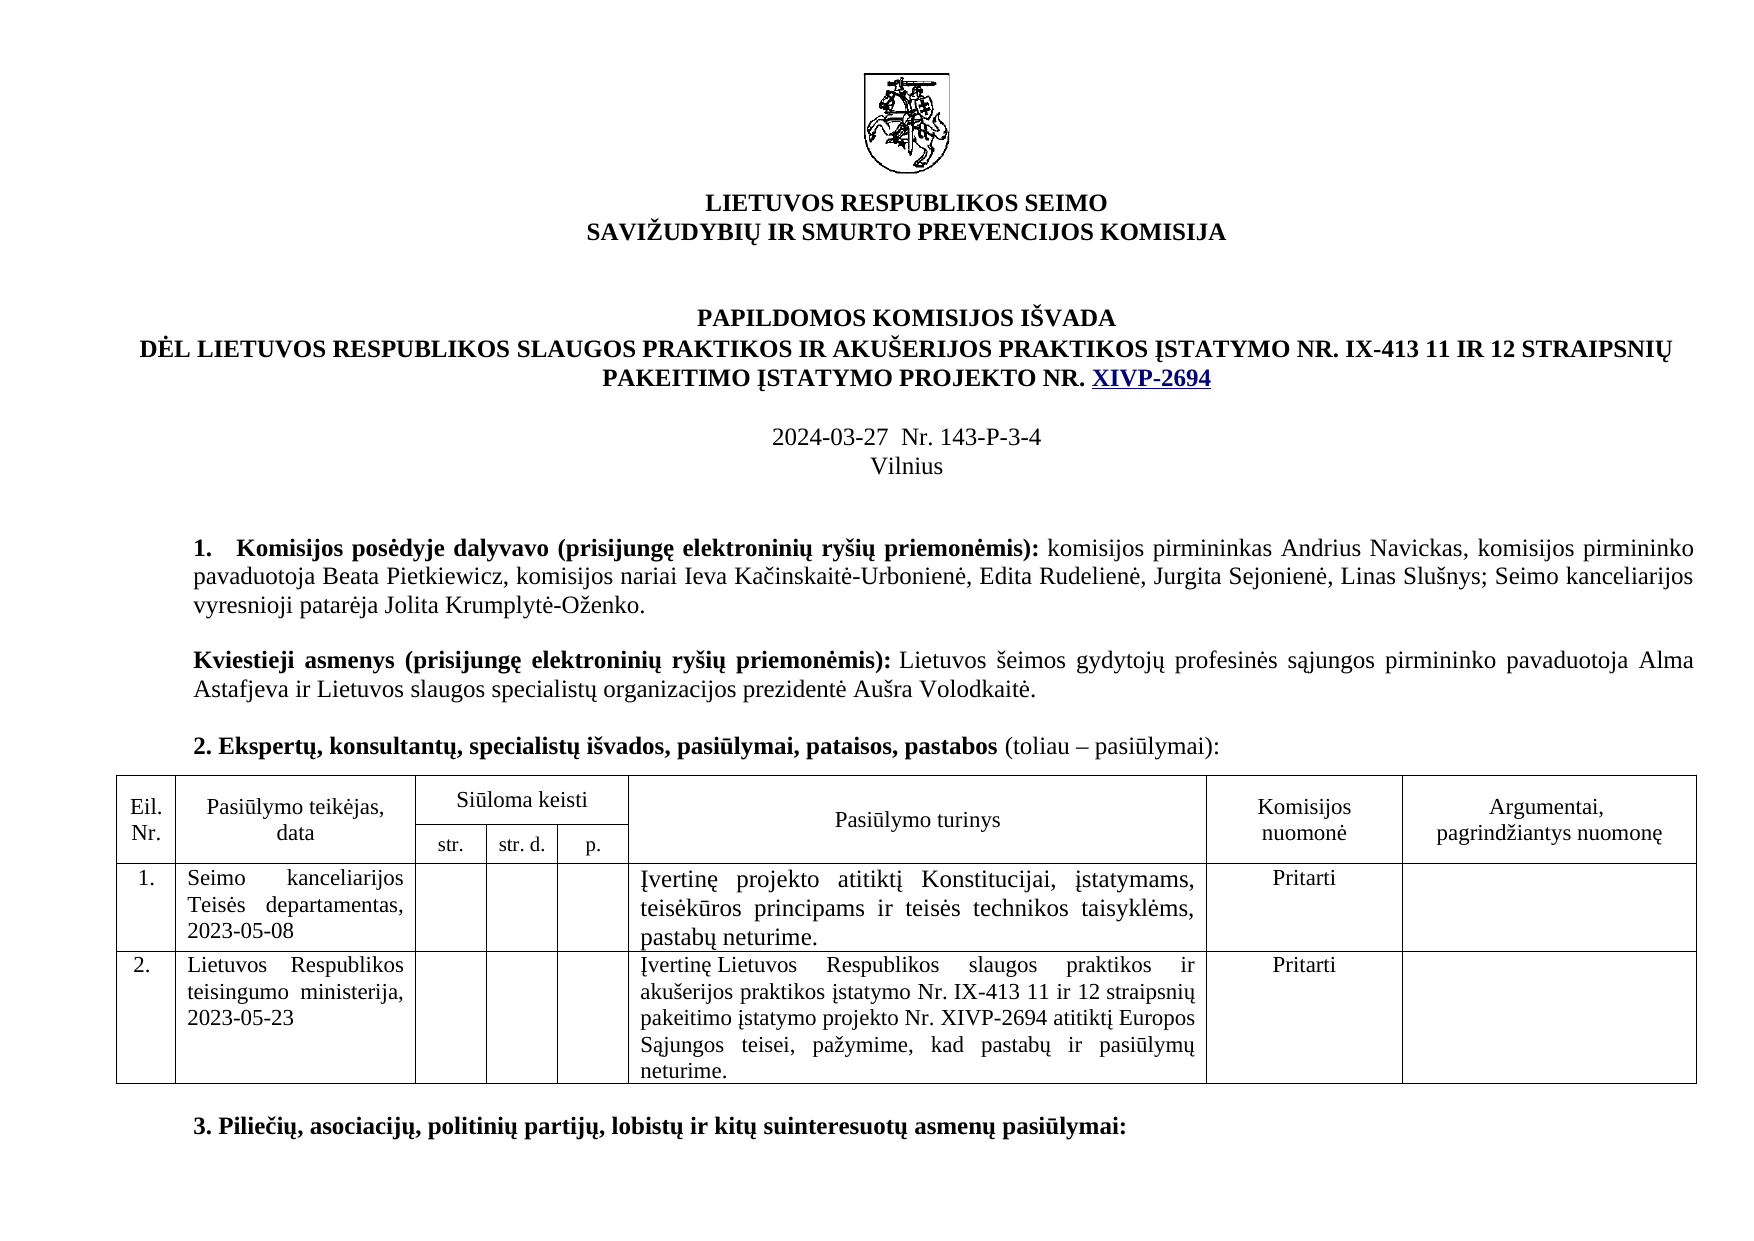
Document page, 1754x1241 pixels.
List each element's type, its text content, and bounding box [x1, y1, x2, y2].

table_cell 1. [117, 864, 175, 951]
table_cell Įvertinę projekto atitiktį Konstitucijai, įstatymams, teisėkūros principams ir teisės technikos taisyklėms, pastabų neturime. [629, 864, 1206, 951]
table_cell [558, 952, 628, 1083]
table_cell [416, 864, 486, 951]
text DĖL LIETUVOS RESPUBLIKOS SLAUGOS PRAKTIKOS IR AKUŠERIJOS PRAKTIKOS ĮSTATYMO NR. IX-413 11 IR 12 STRAIPSNIŲ PAKEITIMO ĮSTATYMO PROJEKTO NR. XIVP-2694 [124, 334, 1689, 392]
subtitle 3. Piliečių, asociacijų, politinių partijų, lobistų ir kitų suinteresuotų asmenų pasiūlymai: [118, 1111, 1695, 1139]
table_cell Įvertinę Lietuvos Respublikos slaugos praktikos ir akušerijos praktikos įstatymo Nr. IX-413 11 ir 12 straipsnių pakeitimo įstatymo projekto Nr. XIVP-2694 atitiktį Europos Sąjungos teisei, pažymime, kad pastabų ir pasiūlymų neturime. [629, 952, 1206, 1083]
text Savižudybių ir smurto prevencijos komisija [118, 217, 1695, 246]
table_cell [558, 864, 628, 951]
text 2024-03-27 Nr. 143-P-3-4 [118, 422, 1695, 451]
table_cell [487, 864, 557, 951]
table_cell [1403, 864, 1696, 951]
table_cell Pritarti [1207, 952, 1402, 1083]
text LIETUVOS RESPUBLIKOS SEIMO [118, 188, 1695, 217]
text Kviestieji asmenys (prisijungę elektroninių ryšių priemonėmis): Lietuvos šeimos gydytojų profesinės sąjungos pirmininko pavaduotoja Alma Astafjeva ir Lietuvos slaugos specialistų organizacijos prezidentė Aušra Volodkaitė. [193, 645, 1695, 703]
table_header Pasiūlymo teikėjas, data [176, 776, 415, 863]
table_cell [416, 952, 486, 1083]
table_header Siūloma keisti [416, 776, 628, 824]
text Vilnius [118, 451, 1695, 480]
table_cell [487, 952, 557, 1083]
table_header Eil. Nr. [117, 776, 175, 863]
table_header Argumentai, pagrindžiantys nuomonę [1403, 776, 1696, 863]
table_cell Pritarti [1207, 864, 1402, 951]
table_cell Seimo kanceliarijos Teisės departamentas, 2023-05-08 [176, 864, 415, 951]
table_cell p. [558, 825, 628, 863]
table_cell Lietuvos Respublikos teisingumo ministerija, 2023-05-23 [176, 952, 415, 1083]
table_cell str. [416, 825, 486, 863]
subtitle 2. Ekspertų, konsultantų, specialistų išvados, pasiūlymai, pataisos, pastabos (toliau – pasiūlymai): [118, 731, 1695, 760]
table_cell str. d. [487, 825, 557, 863]
list Komisijos posėdyje dalyvavo (prisijungę elektroninių ryšių priemonėmis): komisijos pirmininkas Andrius Navickas, komisijos pirmininko pavaduotoja Beata Pietkiewicz, komisijos nariai Ieva Kačinskaitė-Urbonienė, Edita Rudelienė, Jurgita Sejonienė, Linas Slušnys; Seimo kanceliarijos vyresnioji patarėja Jolita Krumplytė-Oženko. [193, 533, 1695, 619]
table_header Komisijos nuomonė [1207, 776, 1402, 863]
table_cell 2. [117, 952, 175, 1083]
table_header Pasiūlymo turinys [629, 776, 1206, 863]
table_cell [1403, 952, 1696, 1083]
subtitle PAPILDOMOS KOMISIJOS IŠVADA [118, 303, 1695, 332]
